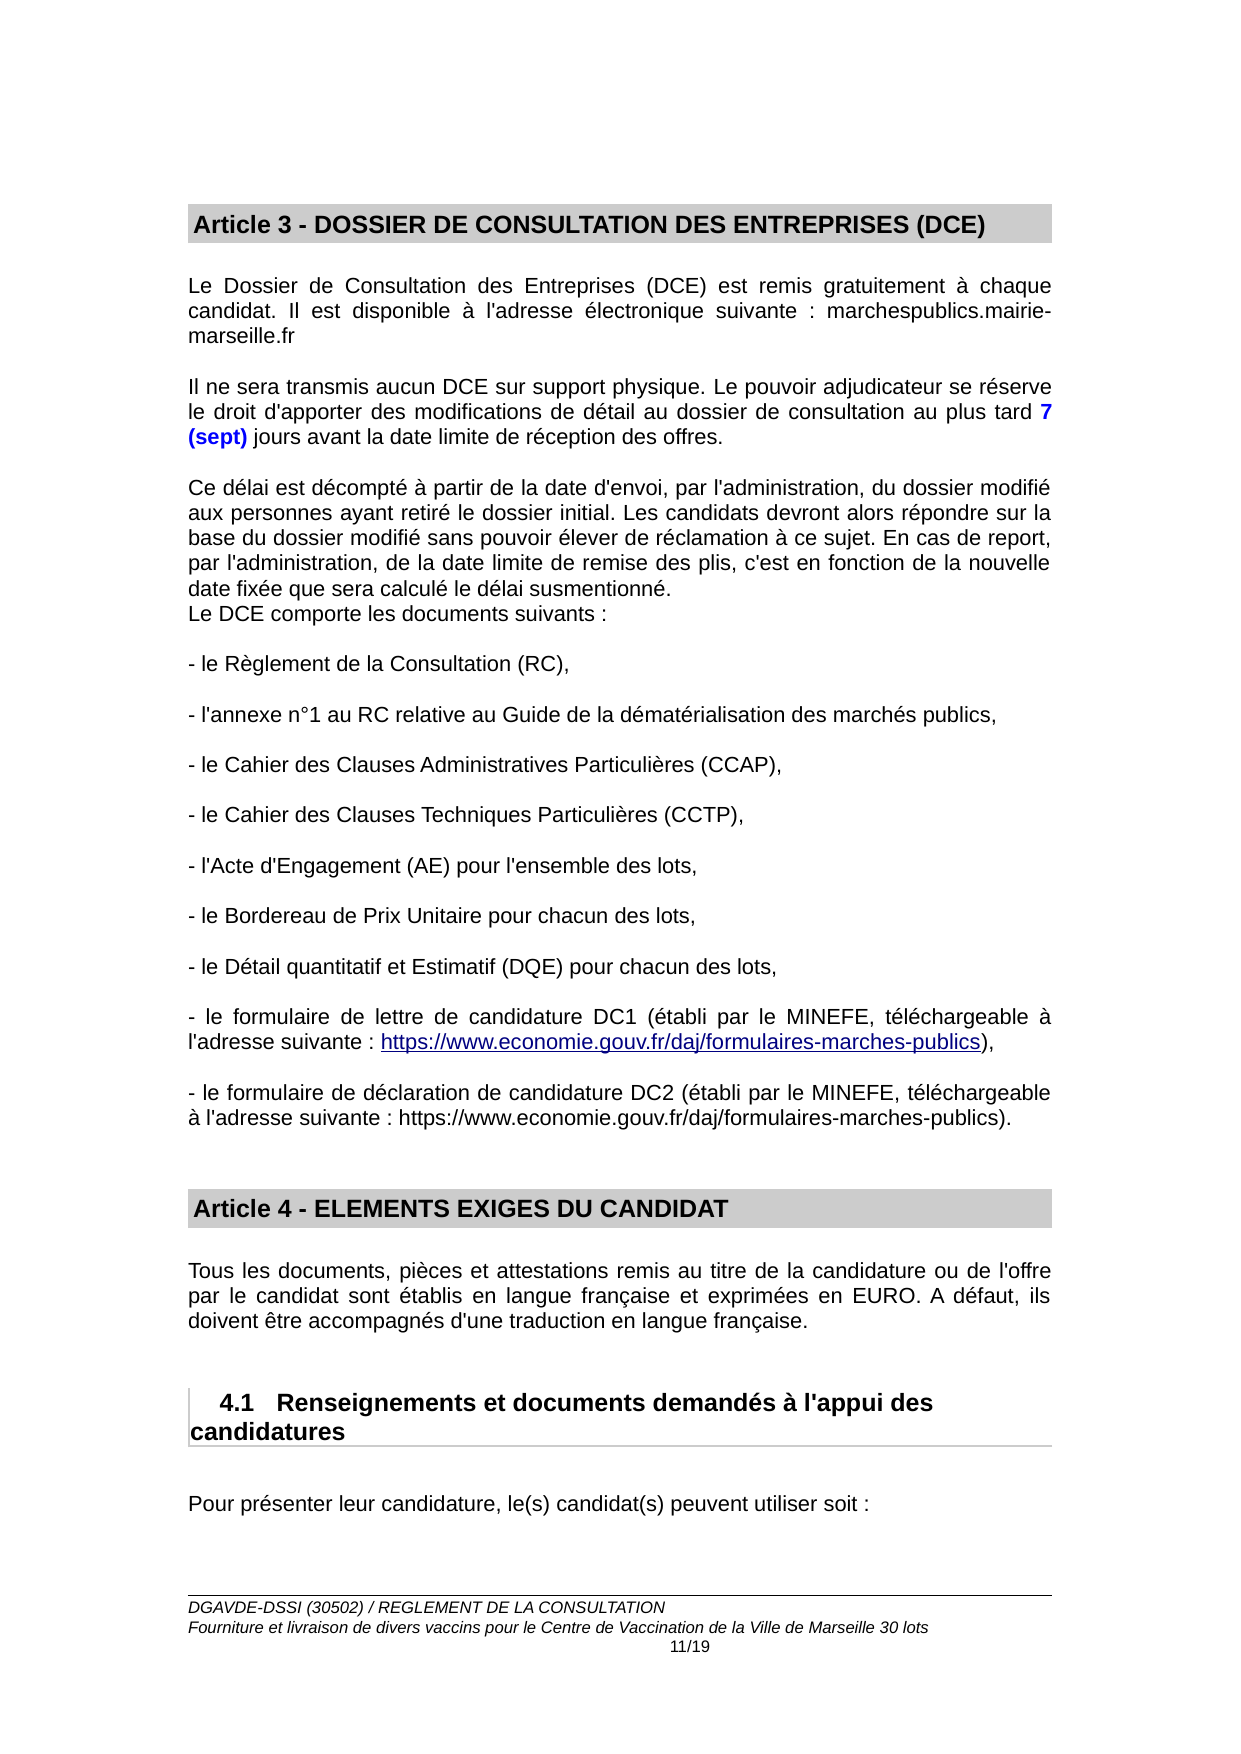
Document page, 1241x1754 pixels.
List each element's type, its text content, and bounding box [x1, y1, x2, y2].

text - le Cahier des Clauses Techniques Particulières (CCTP), [188, 802, 1052, 828]
text Tous les documents, pièces et attestations remis au titre de la candidature ou de l'offre par le candidat sont établis en langue française et exprimées en EURO. A défaut, ils doivent être accompagnés d'une traduction en langue française. [188, 1258, 1052, 1333]
text Le Dossier de Consultation des Entreprises (DCE) est remis gratuitement à chaque candidat. Il est disponible à l'adresse électronique suivante : marchespublics.mairie-marseille.fr [188, 273, 1052, 349]
subtitle ELEMENTS EXIGES DU CANDIDAT [190, 1191, 1050, 1226]
text - l'Acte d'Engagement (AE) pour l'ensemble des lots, [188, 853, 1052, 878]
text Pour présenter leur candidature, le(s) candidat(s) peuvent utiliser soit : [188, 1490, 1052, 1516]
text - le Cahier des Clauses Administratives Particulières (CCAP), [188, 752, 1052, 777]
subtitle Renseignements et documents demandés à l'appui des candidatures [190, 1388, 1052, 1445]
text - le Règlement de la Consultation (RC), [188, 651, 1052, 676]
text - le formulaire de lettre de candidature DC1 (établi par le MINEFE, téléchargeable à l'adresse suivante : https://www.economie.gouv.fr/daj/formulaires-marches-publics), [188, 1004, 1052, 1054]
text Le DCE comporte les documents suivants : [188, 601, 1052, 626]
text - le Détail quantitatif et Estimatif (DQE) pour chacun des lots, [188, 954, 1052, 979]
text - l'annexe n°1 au RC relative au Guide de la dématérialisation des marchés publics, [188, 702, 1052, 727]
text Ce délai est décompté à partir de la date d'envoi, par l'administration, du dossier modifié aux personnes ayant retiré le dossier initial. Les candidats devront alors répondre sur la base du dossier modifié sans pouvoir élever de réclamation à ce sujet. En cas de report, par l'administration, de la date limite de remise des plis, c'est en fonction de la nouvelle date fixée que sera calculé le délai susmentionné. [188, 475, 1052, 601]
text - le formulaire de déclaration de candidature DC2 (établi par le MINEFE, téléchargeable à l'adresse suivante : https://www.economie.gouv.fr/daj/formulaires-marches-publics). [188, 1080, 1052, 1130]
text - le Bordereau de Prix Unitaire pour chacun des lots, [188, 903, 1052, 928]
subtitle DOSSIER DE CONSULTATION DES ENTREPRISES (DCE) [190, 207, 1050, 241]
text Il ne sera transmis aucun DCE sur support physique. Le pouvoir adjudicateur se réserve le droit d'apporter des modifications de détail au dossier de consultation au plus tard 7 (sept) jours avant la date limite de réception des offres. [188, 374, 1052, 449]
